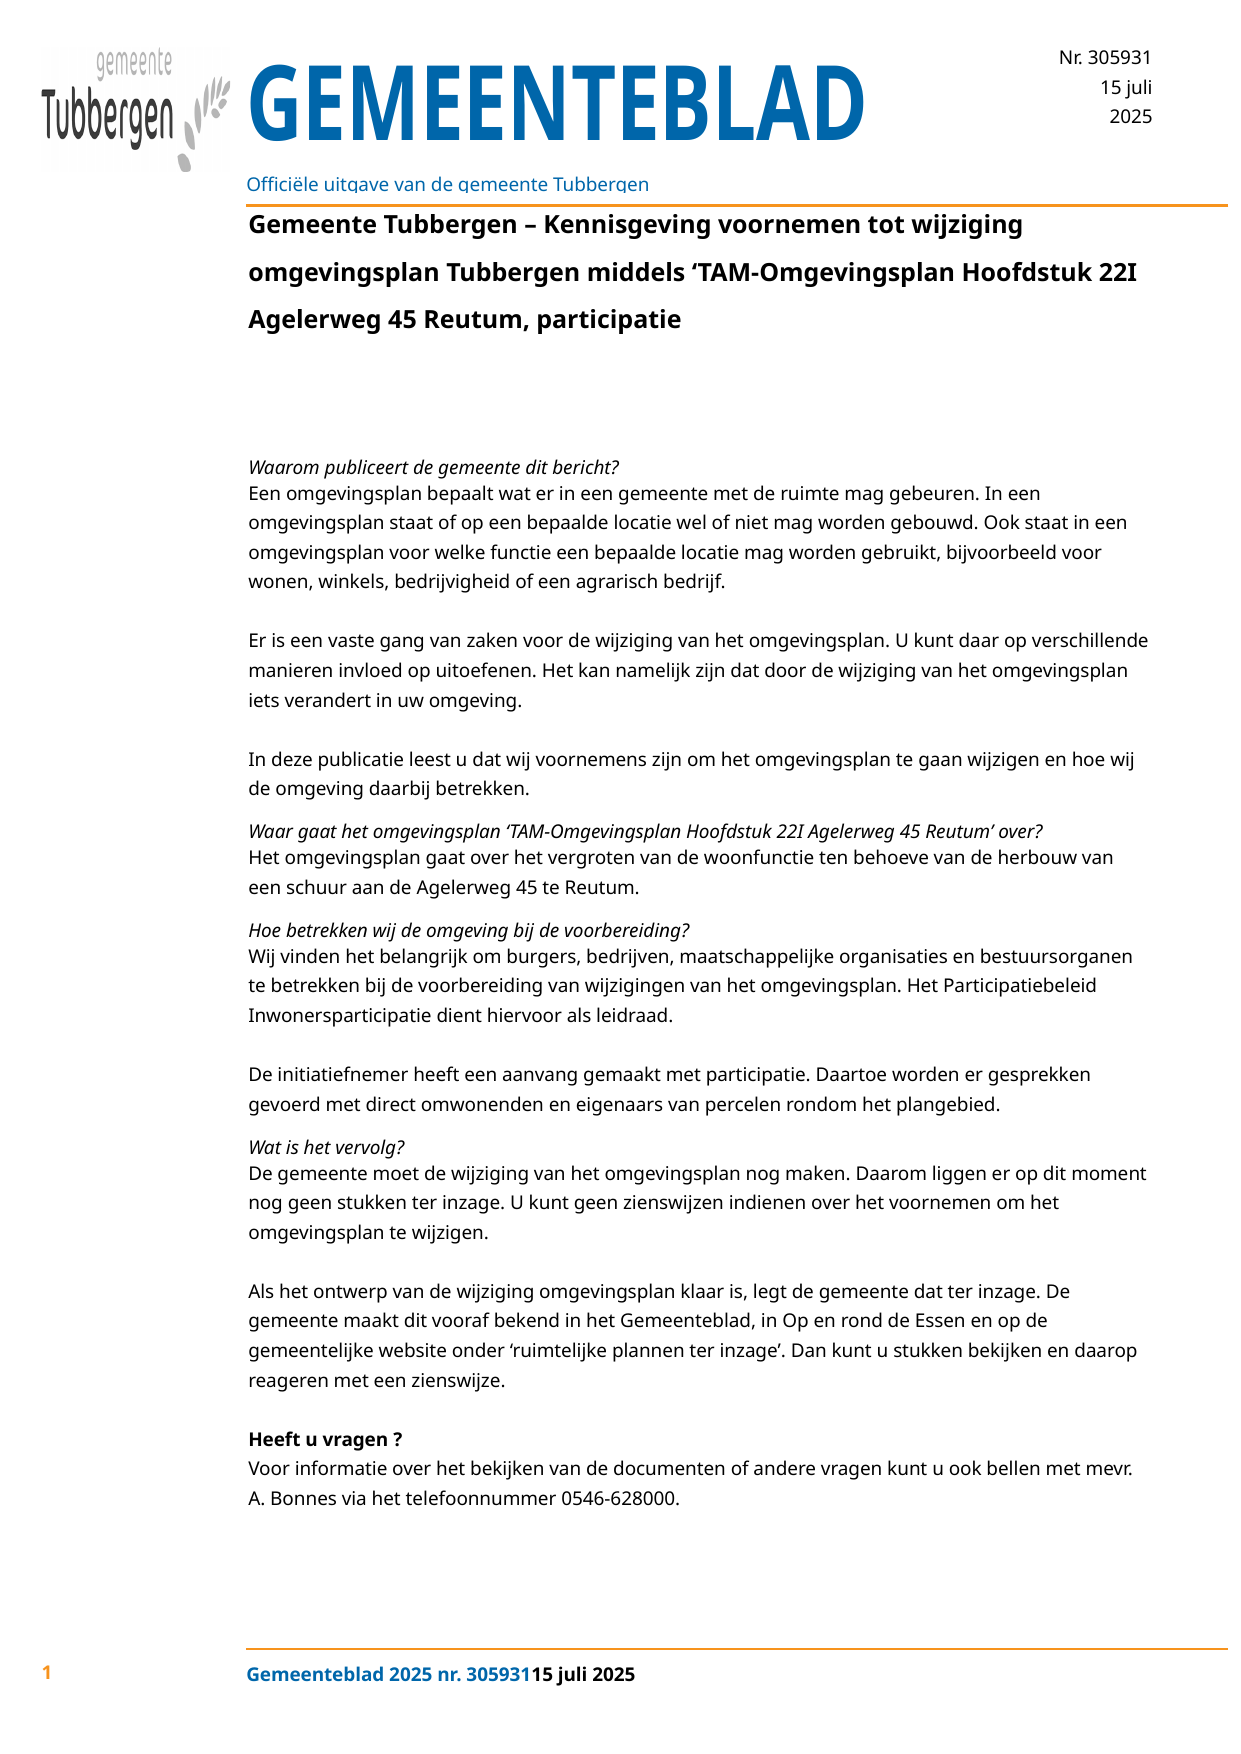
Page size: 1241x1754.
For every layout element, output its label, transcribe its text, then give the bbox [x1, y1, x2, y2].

text Gemeente Tubbergen – Kennisgeving voornemen tot wijziging omgevingsplan Tubbergen middels ‘TAM-Omgevingsplan Hoofdstuk 22I Agelerweg 45 Reutum, participatie [248, 207, 1152, 336]
text De initiatiefnemer heeft een aanvang gemaakt met participatie. Daartoe worden er gesprekken gevoerd met direct omwonenden en eigenaars van percelen rondom het plangebied. [248, 1061, 1152, 1117]
text Wat is het vervolg? [248, 1134, 1152, 1160]
text Een omgevingsplan bepaalt wat er in een gemeente met de ruimte mag gebeuren. In een omgevingsplan staat of op een bepaalde locatie wel of niet mag worden gebouwd. Ook staat in een omgevingsplan voor welke functie een bepaalde locatie mag worden gebruikt, bijvoorbeeld voor wonen, winkels, bedrijvigheid of een agrarisch bedrijf. [248, 480, 1152, 594]
text Als het ontwerp van de wijziging omgevingsplan klaar is, legt de gemeente dat ter inzage. De gemeente maakt dit vooraf bekend in het Gemeenteblad, in Op en rond de Essen en op de gemeentelijke website onder ‘ruimtelijke plannen ter inzage’. Dan kunt u stukken bekijken en daarop reageren met een zienswijze. [248, 1278, 1152, 1392]
text De gemeente moet de wijziging van het omgevingsplan nog maken. Daarom liggen er op dit moment nog geen stukken ter inzage. U kunt geen zienswijzen indienen over het voornemen om het omgevingsplan te wijzigen. [248, 1160, 1152, 1244]
text Voor informatie over het bekijken van de documenten of andere vragen kunt u ook bellen met mevr. A. Bonnes via het telefoonnummer 0546-628000. [248, 1456, 1152, 1511]
text Er is een vaste gang van zaken voor de wijziging van het omgevingsplan. U kunt daar op verschillende manieren invloed op uitoefenen. Het kan namelijk zijn dat door de wijziging van het omgevingsplan iets verandert in uw omgeving. [248, 628, 1152, 713]
picture [41, 47, 231, 172]
text Waar gaat het omgevingsplan ‘TAM-Omgevingsplan Hoofdstuk 22I Agelerweg 45 Reutum’ over? [248, 819, 1152, 844]
text Het omgevingsplan gaat over het vergroten van de woonfunctie ten behoeve van de herbouw van een schuur aan de Agelerweg 45 te Reutum. [248, 844, 1152, 900]
text Wij vinden het belangrijk om burgers, bedrijven, maatschappelijke organisaties en bestuursorganen te betrekken bij de voorbereiding van wijzigingen van het omgevingsplan. Het Participatiebeleid Inwonersparticipatie dient hiervoor als leidraad. [248, 943, 1152, 1028]
text Heeft u vragen ? [248, 1426, 1152, 1452]
text Hoe betrekken wij de omgeving bij de voorbereiding? [248, 917, 1152, 943]
text Waarom publiceert de gemeente dit bericht? [248, 454, 1152, 480]
text In deze publicatie leest u dat wij voornemens zijn om het omgevingsplan te gaan wijzigen en hoe wij de omgeving daarbij betrekken. [248, 746, 1152, 801]
